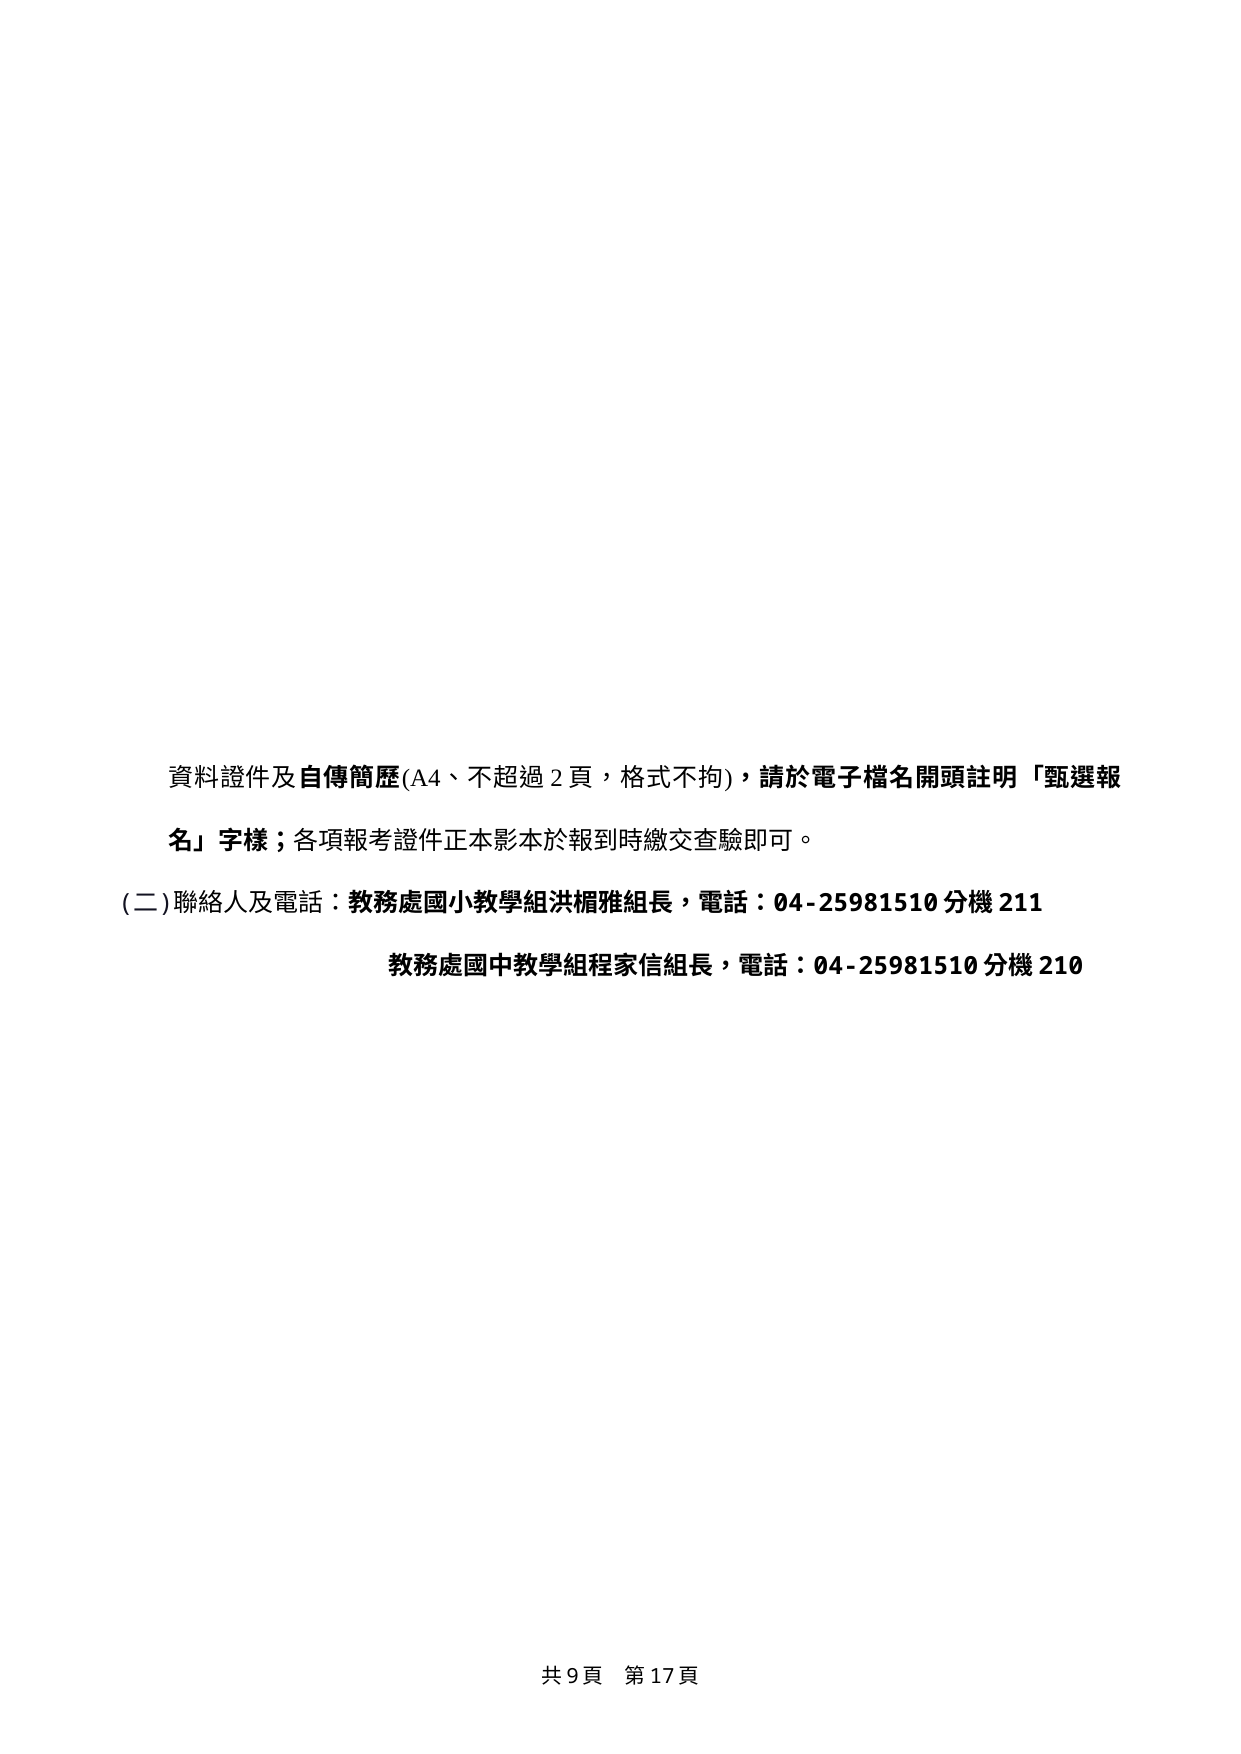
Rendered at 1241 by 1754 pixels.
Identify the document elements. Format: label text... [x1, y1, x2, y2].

text 教務處國中教學組程家信組長，電話：04-25981510分機210 [118, 922, 1122, 984]
text (二)聯絡人及電話：教務處國小教學組洪楣雅組長，電話：04-25981510分機211 [118, 859, 1122, 922]
text 資料證件及自傳簡歷(A4、不超過2頁，格式不拘)，請於電子檔名開頭註明「甄選報名」字樣；各項報考證件正本影本於報到時繳交查驗即可。 [118, 734, 1122, 859]
